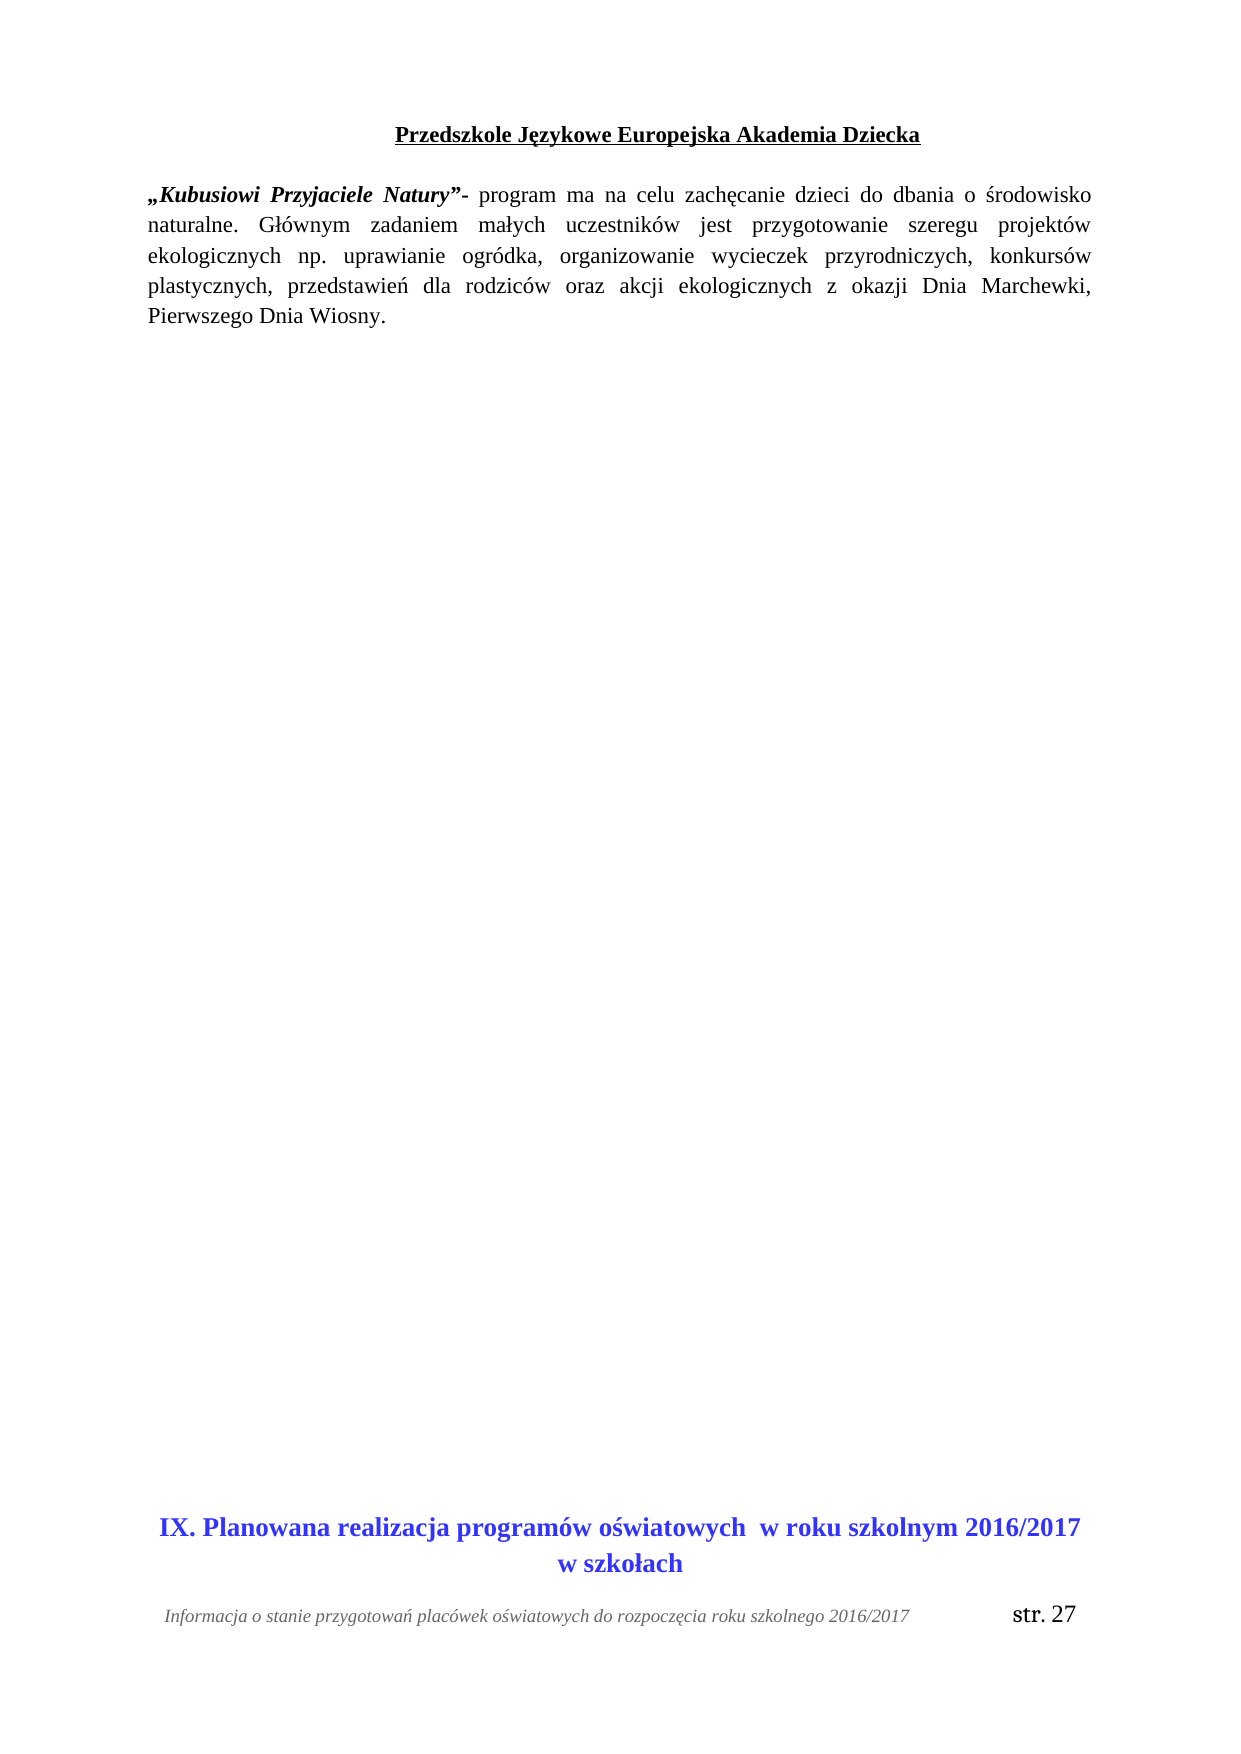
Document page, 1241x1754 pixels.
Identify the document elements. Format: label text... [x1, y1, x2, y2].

text IX. Planowana realizacja programów oświatowych w roku szkolnym 2016/2017 w szkołach [148, 1511, 1093, 1578]
text „Kubusiowi Przyjaciele Natury”- program ma na celu zachęcanie dzieci do dbania o środowisko naturalne. Głównym zadaniem małych uczestników jest przygotowanie szeregu projektów ekologicznych np. uprawianie ogródka, organizowanie wycieczek przyrodniczych, konkursów plastycznych, przedstawień dla rodziców oraz akcji ekologicznych z okazji Dnia Marchewki, Pierwszego Dnia Wiosny. [148, 181, 1093, 328]
list Przedszkole Językowe Europejska Akademia Dziecka [185, 121, 1093, 147]
